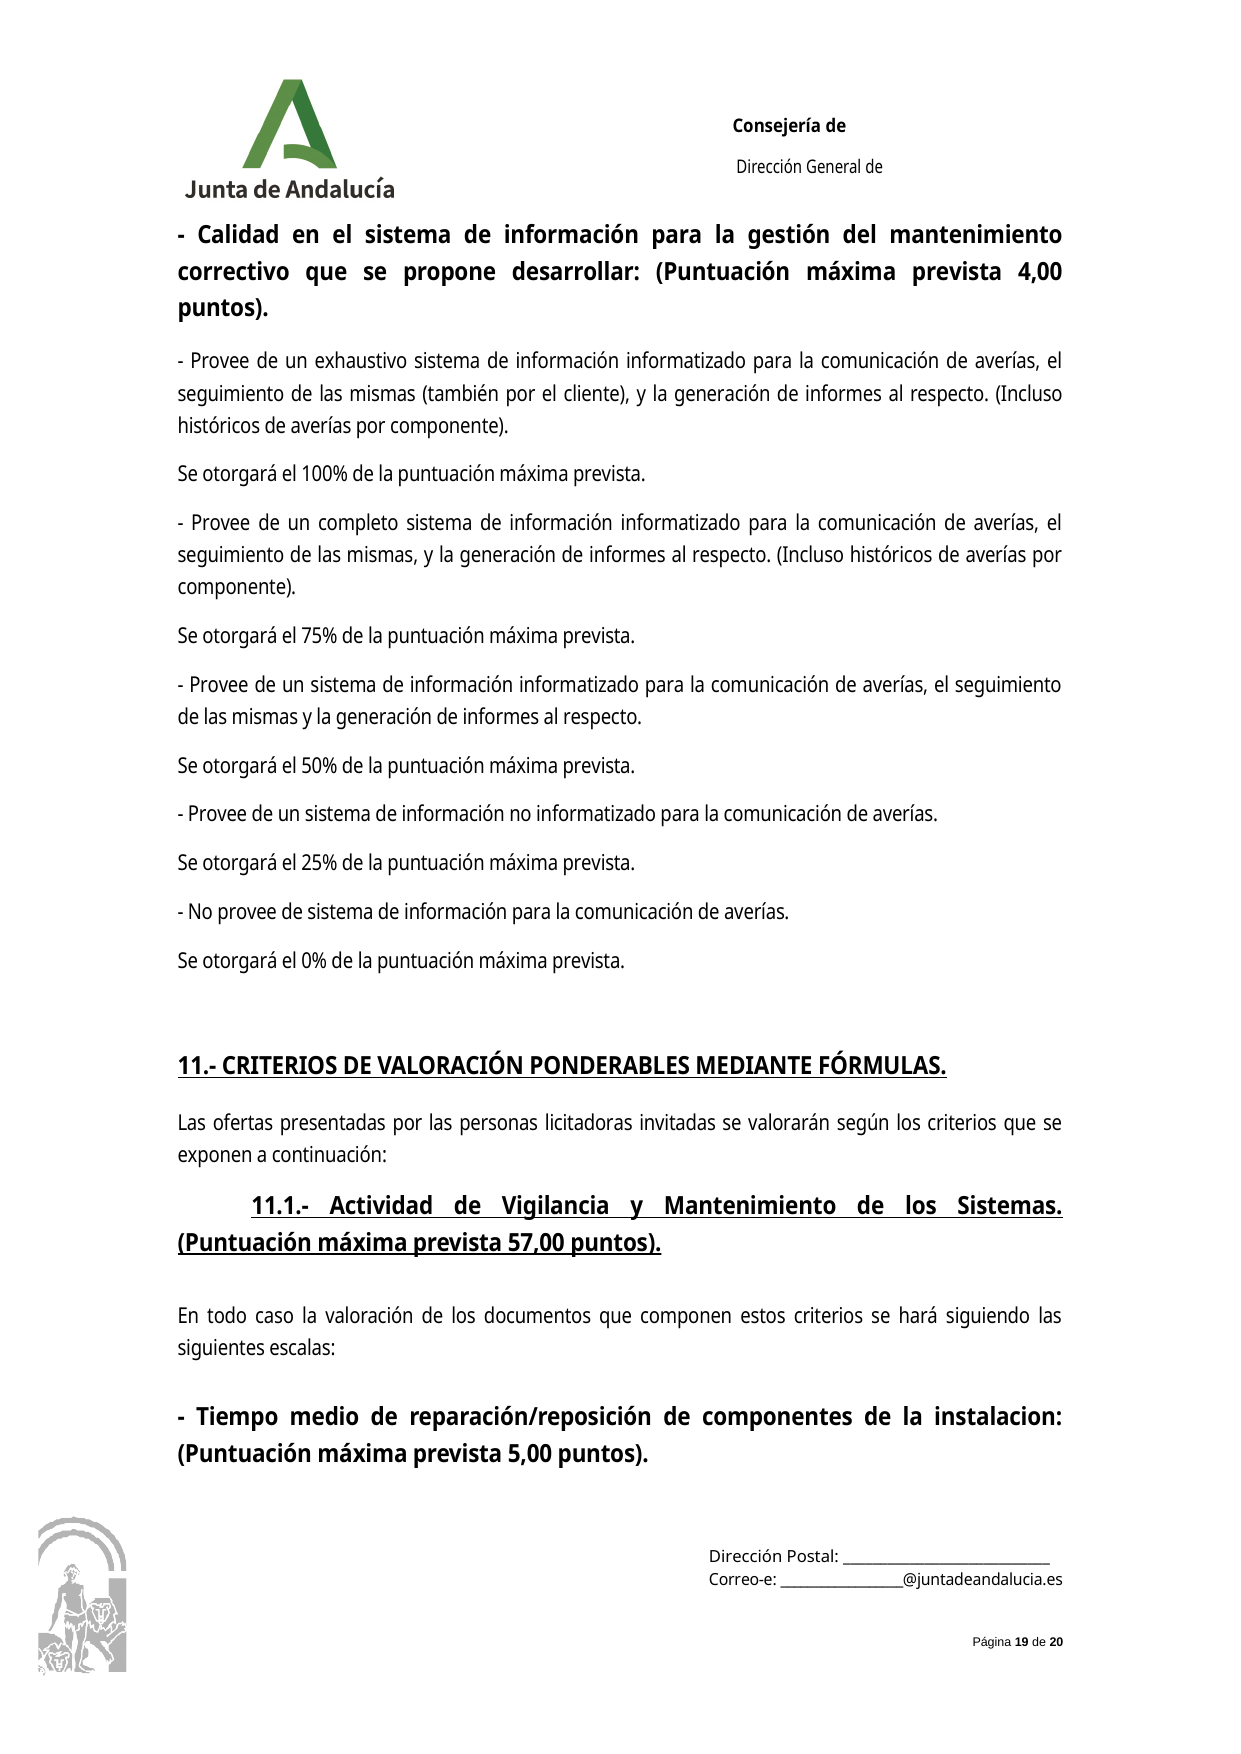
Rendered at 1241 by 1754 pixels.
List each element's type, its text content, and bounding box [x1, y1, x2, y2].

picture [165, 63, 414, 214]
text Se otorgará el 50% de la puntuación máxima prevista. [177, 749, 1063, 779]
picture [38, 1516, 127, 1676]
text - Provee de un completo sistema de información informatizado para la comunicación de averías, el seguimiento de las mismas, y la generación de informes al respecto. (Incluso históricos de averías por componente). [177, 507, 1063, 601]
text En todo caso la valoración de los documentos que componen estos criterios se hará siguiendo las siguientes escalas: [177, 1300, 1063, 1362]
text Se otorgará el 0% de la puntuación máxima prevista. [177, 944, 1063, 974]
text - Provee de un sistema de información informatizado para la comunicación de averías, el seguimiento de las mismas y la generación de informes al respecto. [177, 669, 1063, 731]
text - Provee de un sistema de información no informatizado para la comunicación de averías. [177, 798, 1063, 828]
subtitle 11.1.- Actividad de Vigilancia y Mantenimiento de los Sistemas. (Puntuación máxima prevista 57,00 puntos). [177, 1188, 1063, 1259]
text Se otorgará el 25% de la puntuación máxima prevista. [177, 847, 1063, 877]
text - Calidad en el sistema de información para la gestión del mantenimiento correctivo que se propone desarrollar: (Puntuación máxima prevista 4,00 puntos). [177, 178, 1063, 324]
text Las ofertas presentadas por las personas licitadoras invitadas se valorarán según los criterios que se exponen a continuación: [177, 1107, 1063, 1169]
subtitle 11.- CRITERIOS DE VALORACIÓN PONDERABLES MEDIANTE FÓRMULAS. [177, 1048, 1063, 1082]
text Se otorgará el 100% de la puntuación máxima prevista. [177, 458, 1063, 488]
text - Tiempo medio de reparación/reposición de componentes de la instalacion: (Puntuación máxima prevista 5,00 puntos). [177, 1399, 1063, 1470]
text - Provee de un exhaustivo sistema de información informatizado para la comunicación de averías, el seguimiento de las mismas (también por el cliente), y la generación de informes al respecto. (Incluso históricos de averías por componente). [177, 345, 1063, 439]
text - No provee de sistema de información para la comunicación de averías. [177, 896, 1063, 926]
text Se otorgará el 75% de la puntuación máxima prevista. [177, 620, 1063, 650]
